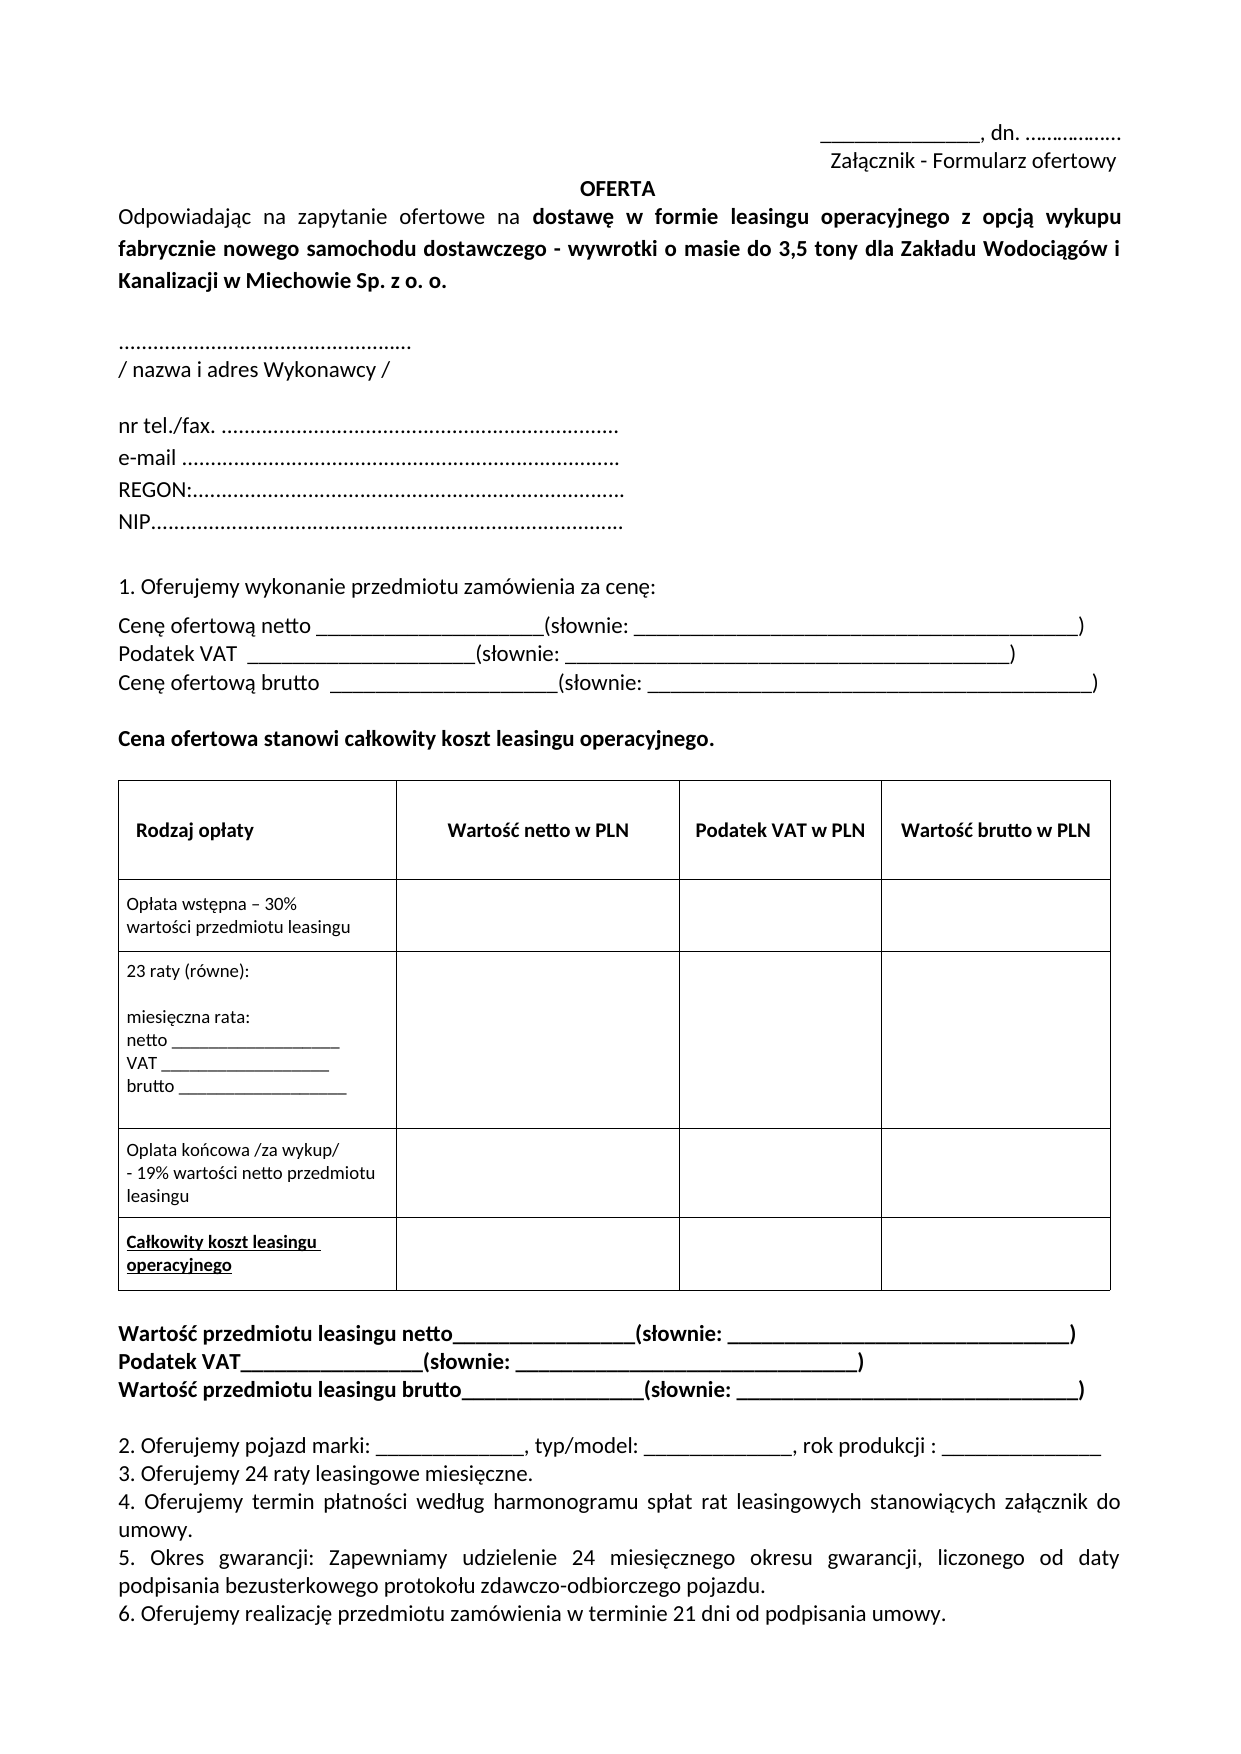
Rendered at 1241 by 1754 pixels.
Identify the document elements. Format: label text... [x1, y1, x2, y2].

table_header Wartość netto w PLN [397, 781, 679, 879]
text ................................................… [118, 327, 1122, 355]
text 1. Oferujemy wykonanie przedmiotu zamówienia za cenę: [118, 572, 1122, 600]
table_cell [882, 880, 1110, 951]
table_cell [397, 1129, 679, 1217]
text 3. Oferujemy 24 raty leasingowe miesięczne. [118, 1459, 1122, 1487]
text nr tel./fax. ..................................................................... [118, 411, 1122, 439]
text REGON:........................................................................... [118, 475, 1122, 503]
table_cell [397, 880, 679, 951]
table_cell [680, 1218, 881, 1290]
table_cell [680, 952, 881, 1128]
table_cell [680, 1129, 881, 1217]
text Cena ofertowa stanowi całkowity koszt leasingu operacyjnego. [118, 724, 1122, 752]
text Załącznik - Formularz ofertowy [118, 146, 1122, 174]
text Wartość przedmiotu leasingu brutto________________(słownie: ______________________________) [118, 1375, 1122, 1403]
table_cell [397, 1218, 679, 1290]
table_cell Całkowity koszt leasingu operacyjnego [119, 1218, 396, 1290]
text e-mail ............................................................................ [118, 443, 1122, 471]
text Podatek VAT ____________________(słownie: _______________________________________) [118, 639, 1122, 668]
table_header Rodzaj opłaty [119, 781, 396, 879]
table_cell 23 raty (równe): miesięczna rata: netto __________________ VAT __________________ brutto __________________ [119, 952, 396, 1128]
text 4. Oferujemy termin płatności według harmonogramu spłat rat leasingowych stanowiących załącznik do umowy. [118, 1487, 1122, 1543]
table_cell [882, 952, 1110, 1128]
text Cenę ofertową brutto ____________________(słownie: _______________________________________) [118, 668, 1122, 696]
text Wartość przedmiotu leasingu netto________________(słownie: ______________________________) [118, 1319, 1122, 1347]
text 2. Oferujemy pojazd marki: _____________, typ/model: _____________, rok produkcji : ______________ [118, 1431, 1122, 1459]
table_header Podatek VAT w PLN [680, 781, 881, 879]
text NIP.................................................................................. [118, 507, 1122, 535]
text / nazwa i adres Wykonawcy / [118, 355, 1122, 383]
text 6. Oferujemy realizację przedmiotu zamówienia w terminie 21 dni od podpisania umowy. [118, 1599, 1122, 1627]
table_cell [680, 880, 881, 951]
text Cenę ofertową netto ____________________(słownie: _______________________________________) [118, 612, 1122, 639]
table_cell [882, 1129, 1110, 1217]
table_cell Opłata wstępna – 30% wartości przedmiotu leasingu [119, 880, 396, 951]
table_cell Oplata końcowa /za wykup/ - 19% wartości netto przedmiotu leasingu [119, 1129, 396, 1217]
table_cell [397, 952, 679, 1128]
table_header Wartość brutto w PLN [882, 781, 1110, 879]
text Odpowiadając na zapytanie ofertowe na dostawę w formie leasingu operacyjnego z opcją wykupu fabrycznie nowego samochodu dostawczego - wywrotki o masie do 3,5 tony dla Zakładu Wodociągów i Kanalizacji w Miechowie Sp. z o. o. [118, 202, 1122, 294]
text Podatek VAT________________(słownie: ______________________________) [118, 1347, 1122, 1375]
text 5. Okres gwarancji: Zapewniamy udzielenie 24 miesięcznego okresu gwarancji, liczonego od daty podpisania bezusterkowego protokołu zdawczo-odbiorczego pojazdu. [118, 1543, 1122, 1599]
table_cell [882, 1218, 1110, 1290]
text OFERTA [118, 174, 1122, 202]
text ______________, dn. ……………... [118, 118, 1122, 146]
